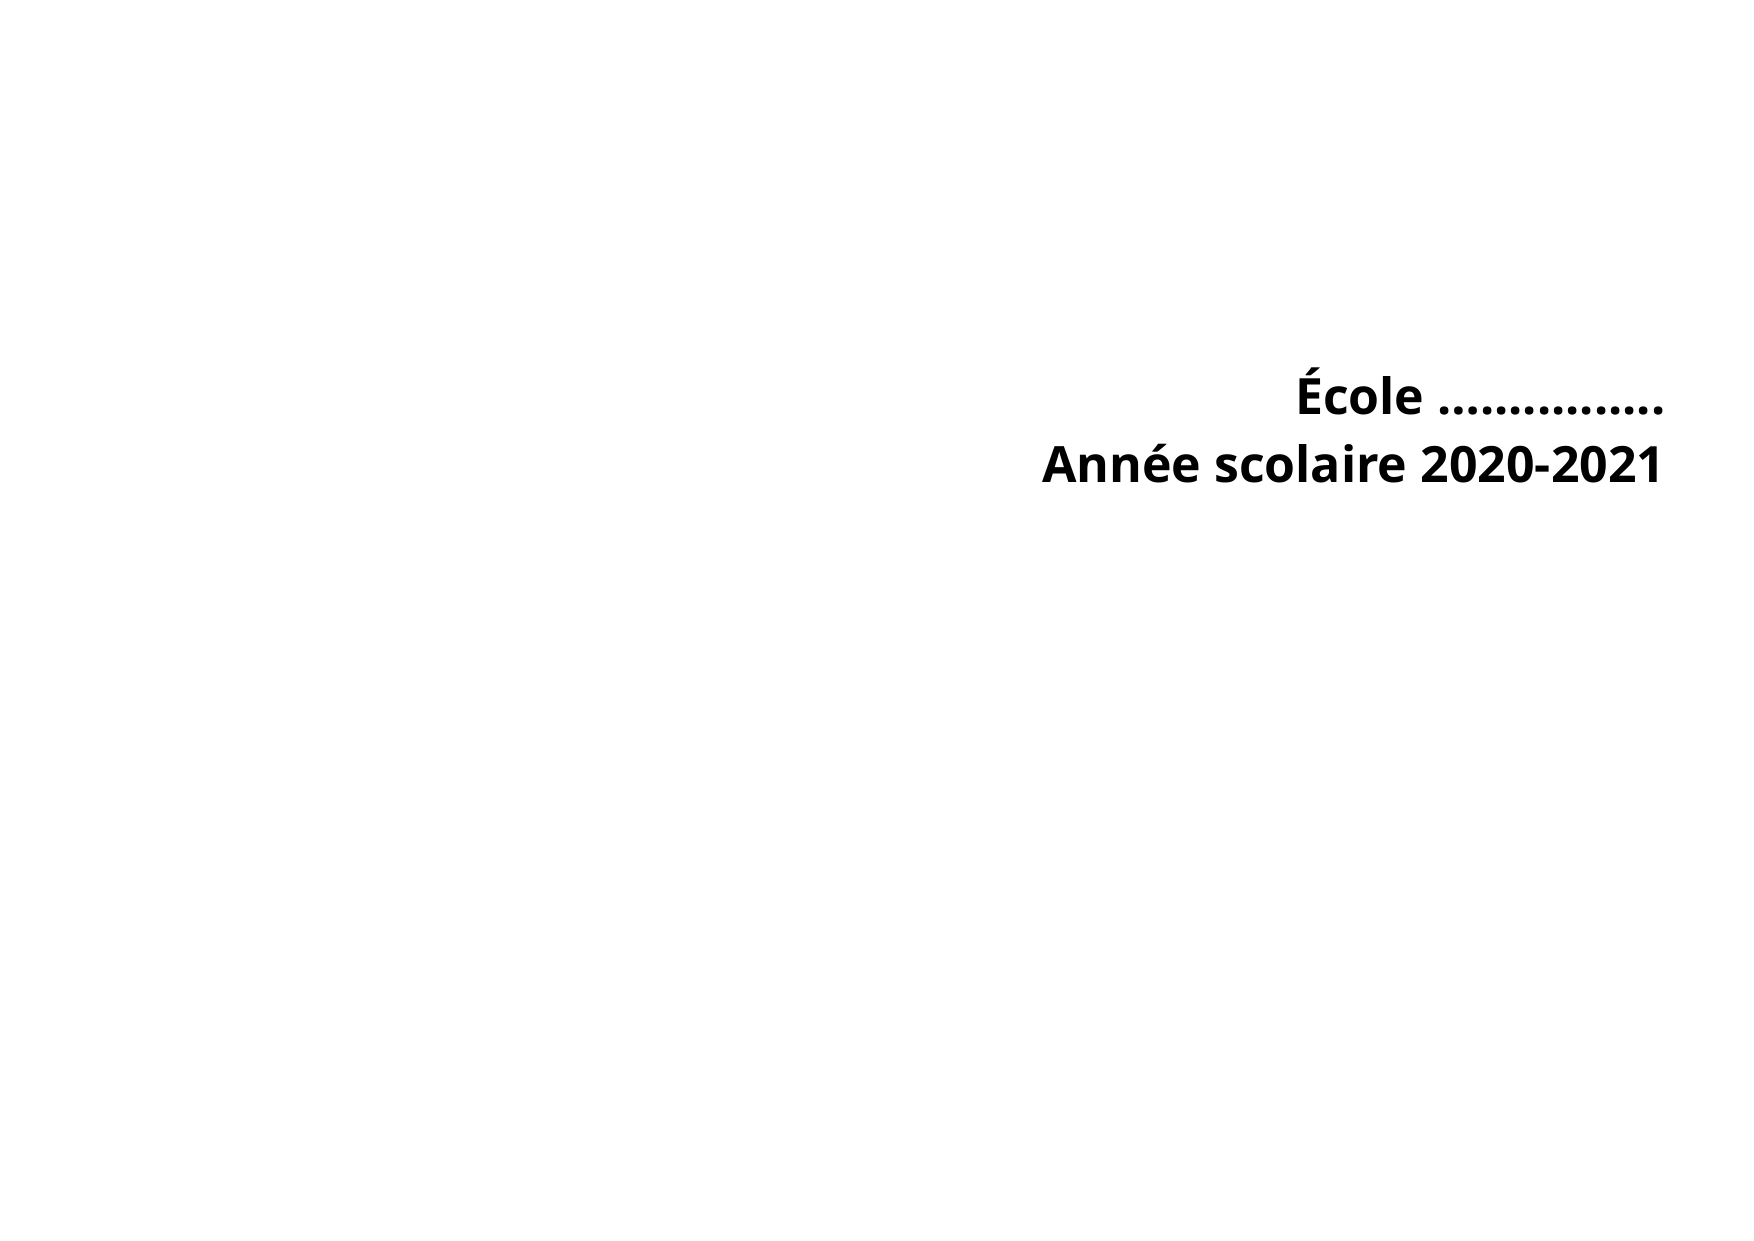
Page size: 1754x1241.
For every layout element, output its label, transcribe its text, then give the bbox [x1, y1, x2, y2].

text École …............. [88, 361, 1665, 429]
text Année scolaire 2020-2021 [88, 429, 1665, 497]
